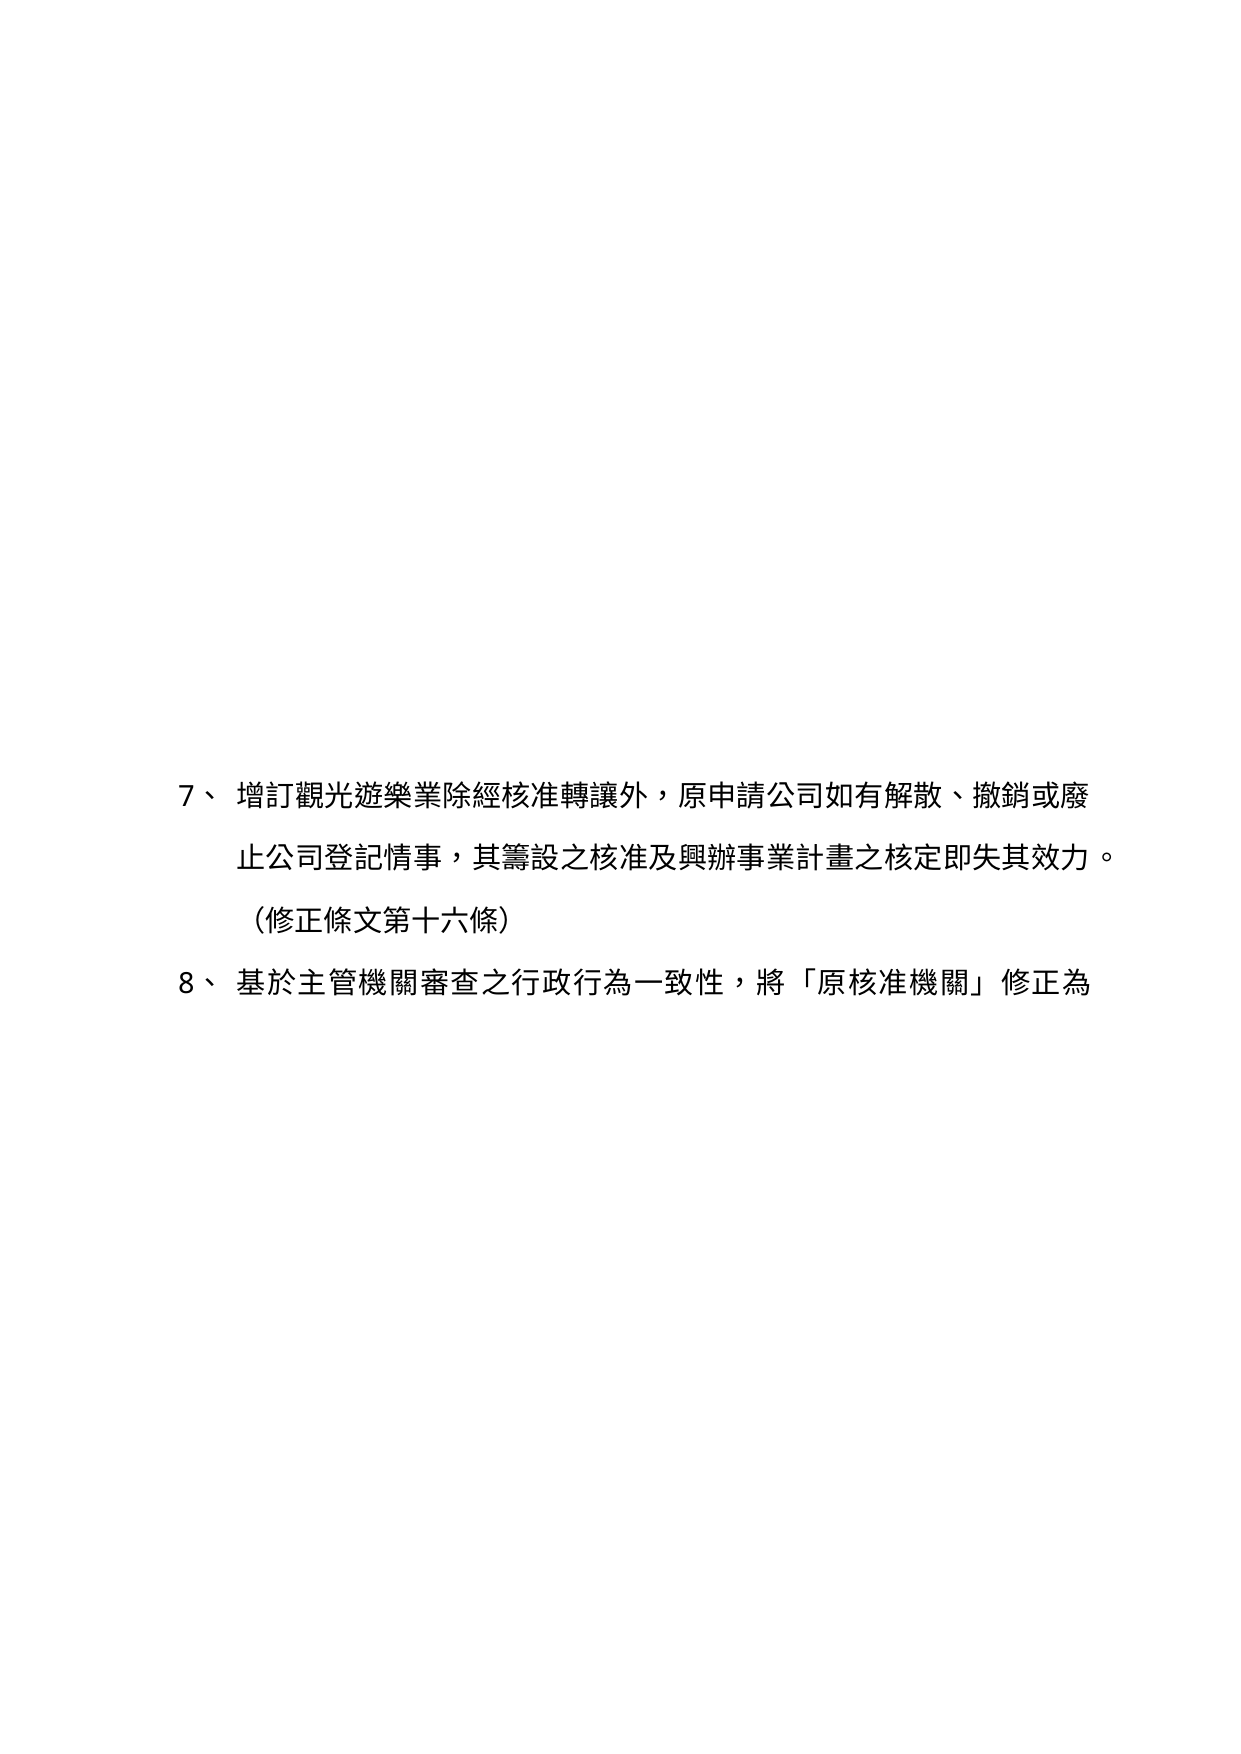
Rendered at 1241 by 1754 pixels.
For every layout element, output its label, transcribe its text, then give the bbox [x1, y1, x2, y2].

list 增訂觀光遊樂業除經核准轉讓外，原申請公司如有解散、撤銷或廢止公司登記情事，其籌設之核准及興辦事業計畫之核定即失其效力。（修正條文第十六條） [177, 752, 1092, 939]
list 基於主管機關審查之行政行為一致性，將「原核准機關」修正為「主管機關」；另為簡化申請文件，刪除觀光遊樂業申請核准出租、委託經營或轉讓他人時，應檢附財務計畫之規定。（修正條文第二十三條） [177, 939, 1092, 1002]
